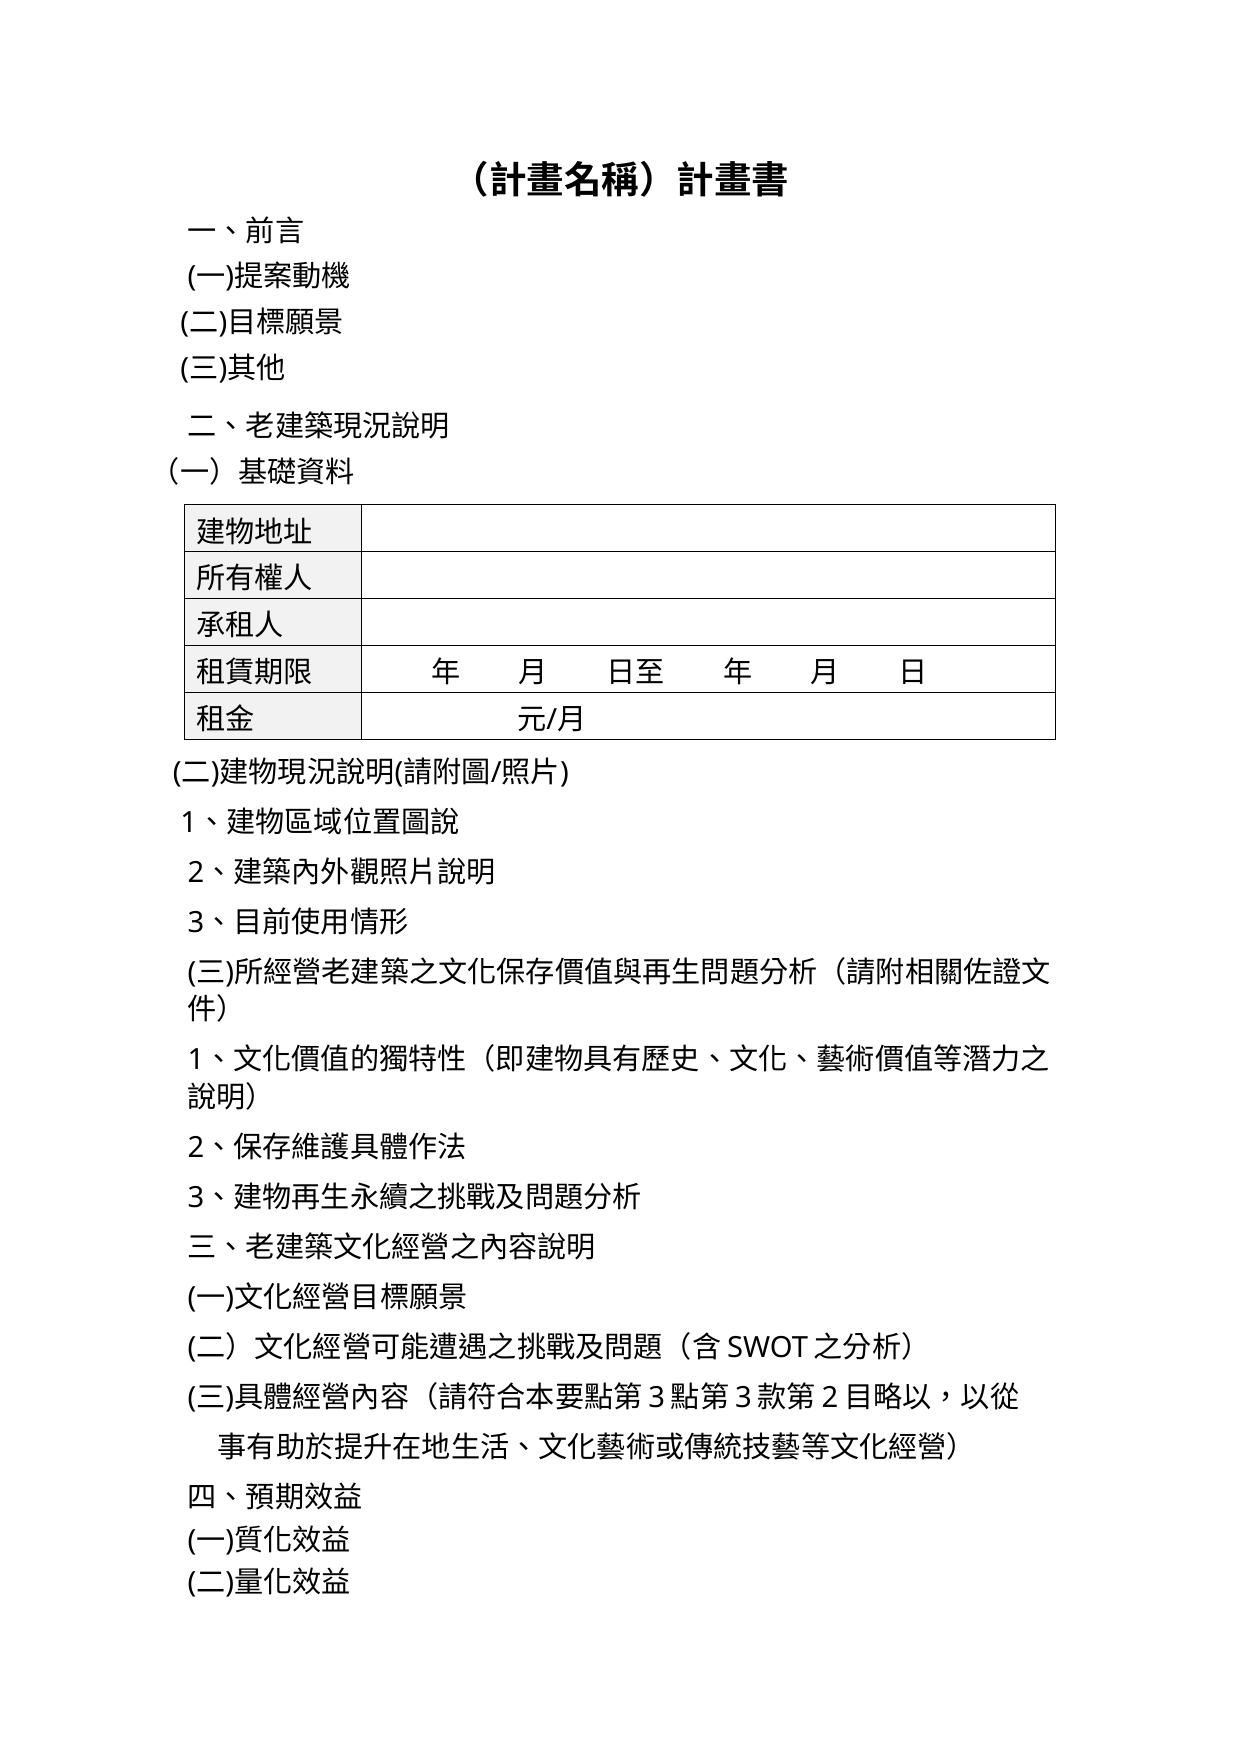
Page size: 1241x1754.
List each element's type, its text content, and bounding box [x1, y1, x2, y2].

text 二、老建築現況說明 [187, 400, 1053, 446]
table_cell 租賃期限 [185, 646, 361, 692]
text 1、建物區域位置圖說 [173, 802, 1053, 840]
text (三)具體經營內容（請符合本要點第3點第3款第2目略以，以從 [187, 1377, 1053, 1415]
text 事有助於提升在地生活、文化藝術或傳統技藝等文化經營） [187, 1427, 1053, 1465]
text (三)所經營老建築之文化保存價值與再生問題分析（請附相關佐證文件） [187, 952, 1053, 1027]
text 2、保存維護具體作法 [187, 1127, 1053, 1165]
text 三、老建築文化經營之內容說明 [187, 1227, 1053, 1265]
text 四、預期效益 [187, 1477, 1053, 1515]
text 3、目前使用情形 [187, 902, 1053, 940]
text (二）文化經營可能遭遇之挑戰及問題（含SWOT之分析） [187, 1327, 1053, 1365]
table_cell [362, 599, 1055, 645]
table_cell 年 月 日至 年 月 日 [362, 646, 1055, 692]
text 一、前言 [187, 204, 1053, 250]
text (二)量化效益 [187, 1563, 1053, 1600]
text （一）基礎資料 [143, 446, 1053, 492]
table_cell 租金 [185, 693, 361, 739]
text 2、建築內外觀照片說明 [187, 852, 1053, 890]
table_header [362, 505, 1055, 551]
table_cell 所有權人 [185, 552, 361, 598]
text (三)其他 [173, 342, 1053, 388]
text 3、建物再生永續之挑戰及問題分析 [187, 1177, 1053, 1215]
table_cell 承租人 [185, 599, 361, 645]
table_cell 元/月 [362, 693, 1055, 739]
text 1、文化價值的獨特性（即建物具有歷史、文化、藝術價值等潛力之說明） [187, 1040, 1053, 1115]
text (二)目標願景 [173, 296, 1053, 342]
table_header 建物地址 [185, 505, 361, 551]
text （計畫名稱）計畫書 [187, 150, 1053, 204]
text (一)質化效益 [187, 1520, 1053, 1557]
table_cell [362, 552, 1055, 598]
text (二)建物現況說明(請附圖/照片) [173, 752, 1053, 790]
text (一)提案動機 [187, 250, 1053, 296]
text (一)文化經營目標願景 [187, 1277, 1053, 1315]
